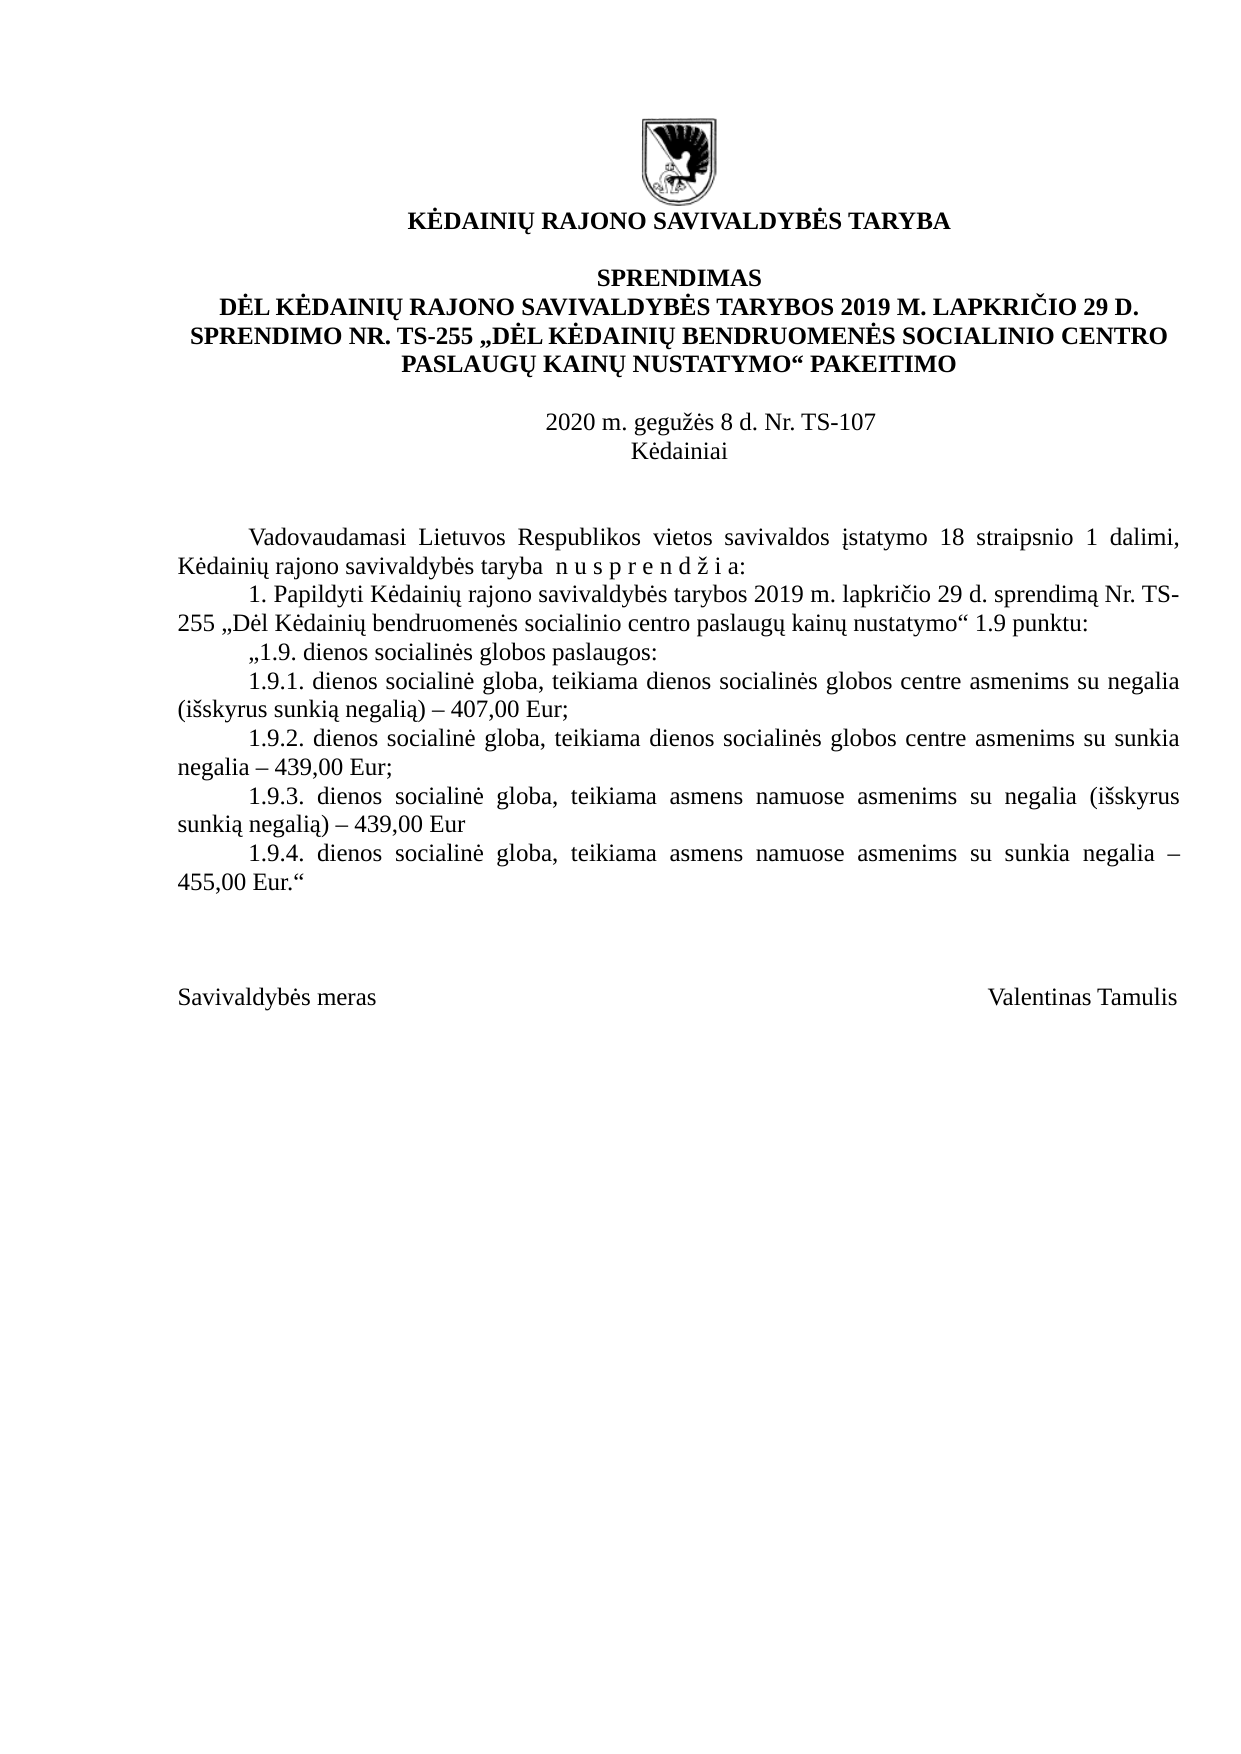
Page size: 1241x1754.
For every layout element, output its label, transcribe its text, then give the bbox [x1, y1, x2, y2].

text DĖL KĖDAINIŲ RAJONO SAVIVALDYBĖS TARYBOS 2019 m. lapkričio 29 d. SPRENDIMO Nr. TS-255 „DĖL KĖDAINIŲ BENDRUOMENĖS SOCIALINIO CENTRO PASLAUGŲ KAINŲ NUSTATYMO“ PAKEITIMO [177, 292, 1181, 378]
text 2020 m. gegužės 8 d. Nr. TS-107 [177, 407, 1181, 436]
text 1. Papildyti Kėdainių rajono savivaldybės tarybos 2019 m. lapkričio 29 d. sprendimą Nr. TS-255 „Dėl Kėdainių bendruomenės socialinio centro paslaugų kainų nustatymo“ 1.9 punktu: [177, 579, 1181, 637]
text Vadovaudamasi Lietuvos Respublikos vietos savivaldos įstatymo 18 straipsnio 1 dalimi, Kėdainių rajono savivaldybės taryba n u s p r e n d ž i a: [177, 522, 1181, 579]
text „1.9. dienos socialinės globos paslaugos: [177, 637, 1181, 666]
text 1.9.4. dienos socialinė globa, teikiama asmens namuose asmenims su sunkia negalia – 455,00 Eur.“ [177, 838, 1181, 896]
text 1.9.3. dienos socialinė globa, teikiama asmens namuose asmenims su negalia (išskyrus sunkią negalią) – 439,00 Eur [177, 781, 1181, 838]
text 1.9.2. dienos socialinė globa, teikiama dienos socialinės globos centre asmenims su sunkia negalia – 439,00 Eur; [177, 723, 1181, 781]
text 1.9.1. dienos socialinė globa, teikiama dienos socialinės globos centre asmenims su negalia (išskyrus sunkią negalią) – 407,00 Eur; [177, 666, 1181, 723]
text Kėdainiai [177, 436, 1181, 464]
text SPRENDIMAS [177, 263, 1181, 292]
text KĖDAINIŲ RAJONO SAVIVALDYBĖS TARYBA [177, 206, 1181, 234]
text Savivaldybės meras Valentinas Tamulis [177, 982, 1181, 1011]
